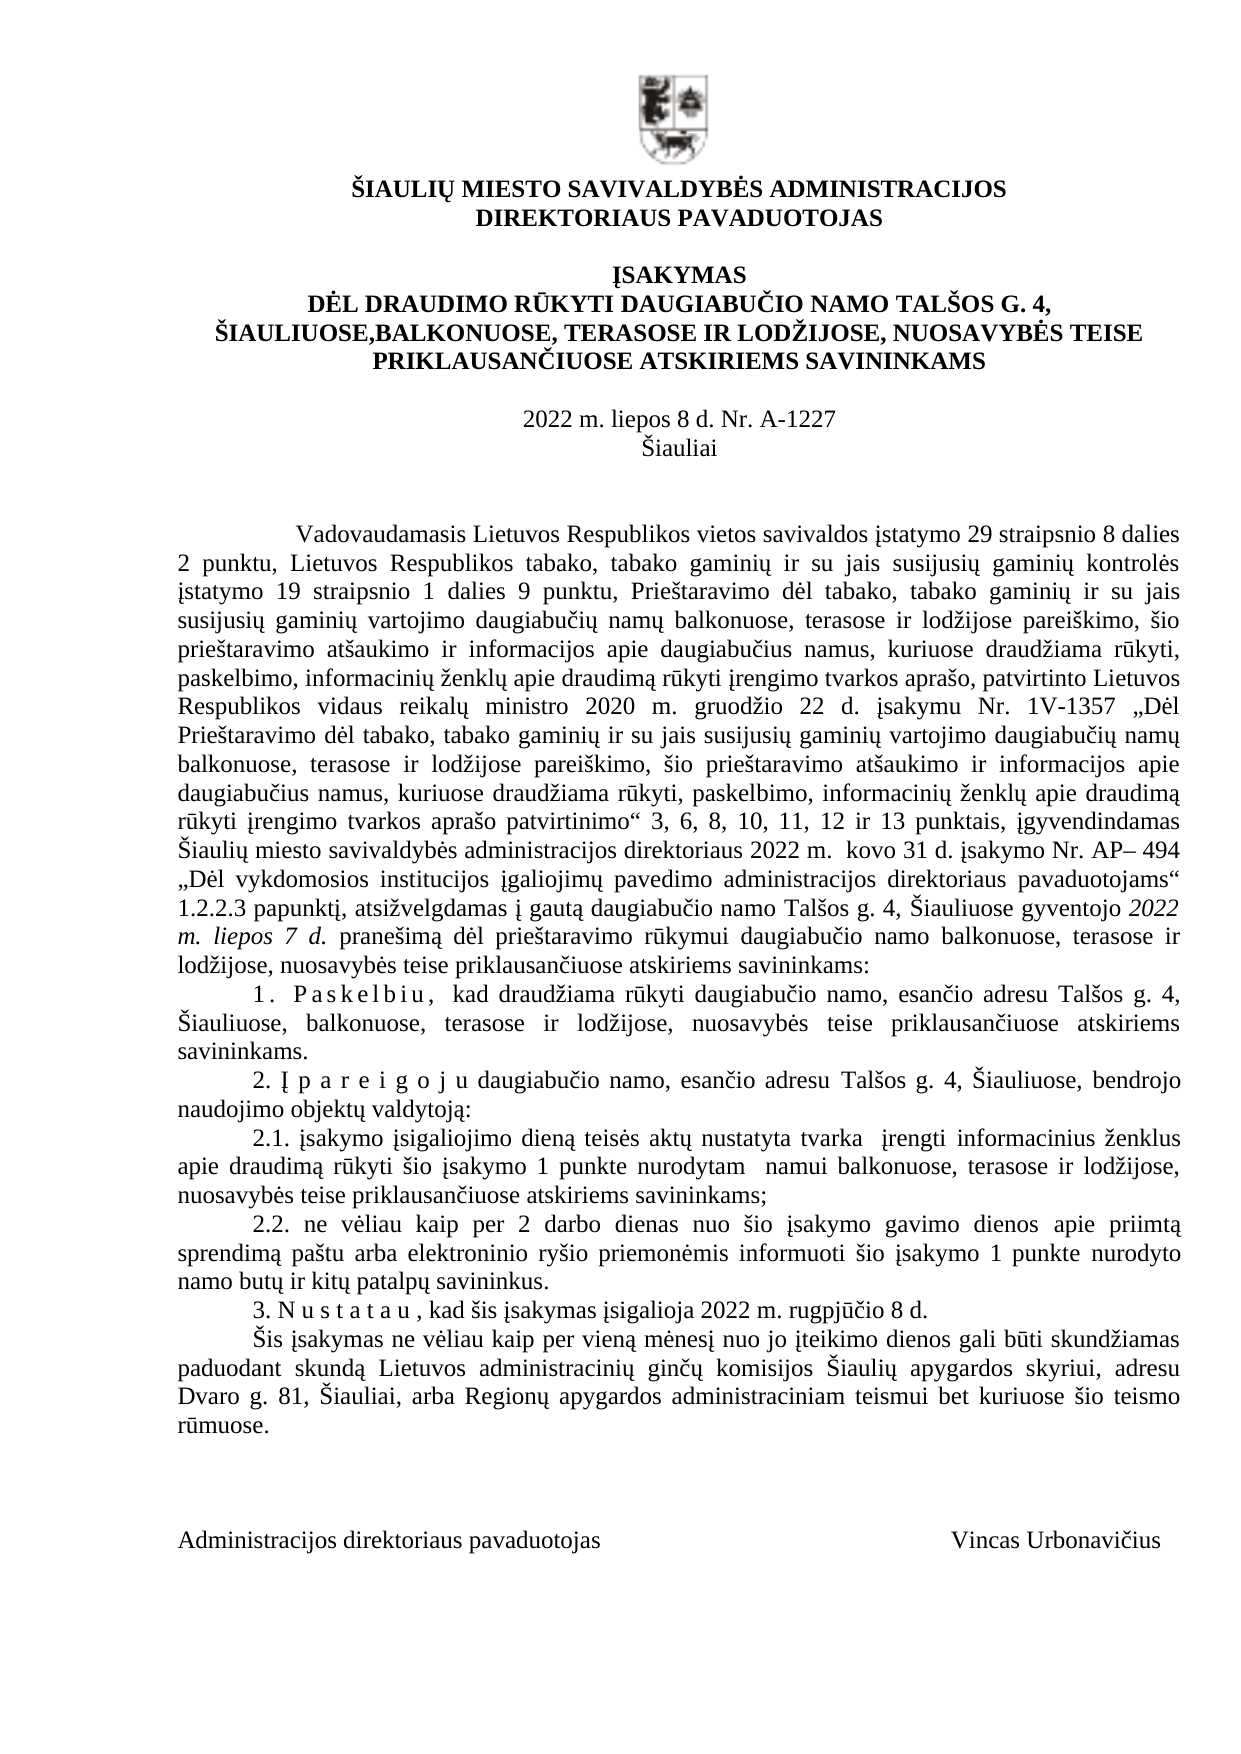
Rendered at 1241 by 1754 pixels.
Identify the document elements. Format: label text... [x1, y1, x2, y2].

text ŠIAULIŲ MIESTO SAVIVALDYBĖS ADMINISTRACIJOS [177, 174, 1181, 203]
text Šis įsakymas ne vėliau kaip per vieną mėnesį nuo jo įteikimo dienos gali būti skundžiamas paduodant skundą Lietuvos administracinių ginčų komisijos Šiaulių apygardos skyriui, adresu Dvaro g. 81, Šiauliai, arba Regionų apygardos administraciniam teismui bet kuriuose šio teismo rūmuose. [177, 1324, 1181, 1439]
text 3. Nustatau, kad šis įsakymas įsigalioja 2022 m. rugpjūčio 8 d. [177, 1295, 1181, 1324]
text 1. Paskelbiu, kad draudžiama rūkyti daugiabučio namo, esančio adresu Talšos g. 4, Šiauliuose, balkonuose, terasose ir lodžijose, nuosavybės teise priklausančiuose atskiriems savininkams. [177, 979, 1181, 1065]
text 2022 m. liepos 8 d. Nr. A-1227 [177, 404, 1181, 433]
text 2.1. įsakymo įsigaliojimo dieną teisės aktų nustatyta tvarka įrengti informacinius ženklus apie draudimą rūkyti šio įsakymo 1 punkte nurodytam namui balkonuose, terasose ir lodžijose, nuosavybės teise priklausančiuose atskiriems savininkams; [177, 1123, 1181, 1209]
text Vadovaudamasis Lietuvos Respublikos vietos savivaldos įstatymo 29 straipsnio 8 dalies 2 punktu, Lietuvos Respublikos tabako, tabako gaminių ir su jais susijusių gaminių kontrolės įstatymo 19 straipsnio 1 dalies 9 punktu, Prieštaravimo dėl tabako, tabako gaminių ir su jais susijusių gaminių vartojimo daugiabučių namų balkonuose, terasose ir lodžijose pareiškimo, šio prieštaravimo atšaukimo ir informacijos apie daugiabučius namus, kuriuose draudžiama rūkyti, paskelbimo, informacinių ženklų apie draudimą rūkyti įrengimo tvarkos aprašo, patvirtinto Lietuvos Respublikos vidaus reikalų ministro 2020 m. gruodžio 22 d. įsakymu Nr. 1V-1357 „Dėl Prieštaravimo dėl tabako, tabako gaminių ir su jais susijusių gaminių vartojimo daugiabučių namų balkonuose, terasose ir lodžijose pareiškimo, šio prieštaravimo atšaukimo ir informacijos apie daugiabučius namus, kuriuose draudžiama rūkyti, paskelbimo, informacinių ženklų apie draudimą rūkyti įrengimo tvarkos aprašo patvirtinimo“ 3, 6, 8, 10, 11, 12 ir 13 punktais, įgyvendindamas Šiaulių miesto savivaldybės administracijos direktoriaus 2022 m. kovo 31 d. įsakymo Nr. AP– 494 „Dėl vykdomosios institucijos įgaliojimų pavedimo administracijos direktoriaus pavaduotojams“ 1.2.2.3 papunktį, atsižvelgdamas į gautą daugiabučio namo Talšos g. 4, Šiauliuose gyventojo 2022 m. liepos 7 d. pranešimą dėl prieštaravimo rūkymui daugiabučio namo balkonuose, terasose ir lodžijose, nuosavybės teise priklausančiuose atskiriems savininkams: [177, 519, 1181, 979]
text DĖL DRAUDIMO RŪKYTI DAUGIABUČIO NAMO TALŠOS G. 4, ŠIAULIUOSE,BALKONUOSE, TERASOSE IR LODŽIJOSE, NUOSAVYBĖS TEISE PRIKLAUSANČIUOSE ATSKIRIEMS SAVININKAMS [177, 289, 1181, 375]
text DIREKTORIAUS PAVADUOTOJAS [177, 203, 1181, 231]
text ĮSAKYMAS [177, 260, 1181, 289]
text Administracijos direktoriaus pavaduotojas Vincas Urbonavičius [177, 1525, 1181, 1554]
text 2. Į p a r e i g o j u daugiabučio namo, esančio adresu Talšos g. 4, Šiauliuose, bendrojo naudojimo objektų valdytoją: [177, 1065, 1181, 1123]
text Šiauliai [177, 433, 1181, 461]
text 2.2. ne vėliau kaip per 2 darbo dienas nuo šio įsakymo gavimo dienos apie priimtą sprendimą paštu arba elektroninio ryšio priemonėmis informuoti šio įsakymo 1 punkte nurodyto namo butų ir kitų patalpų savininkus. [177, 1209, 1181, 1295]
